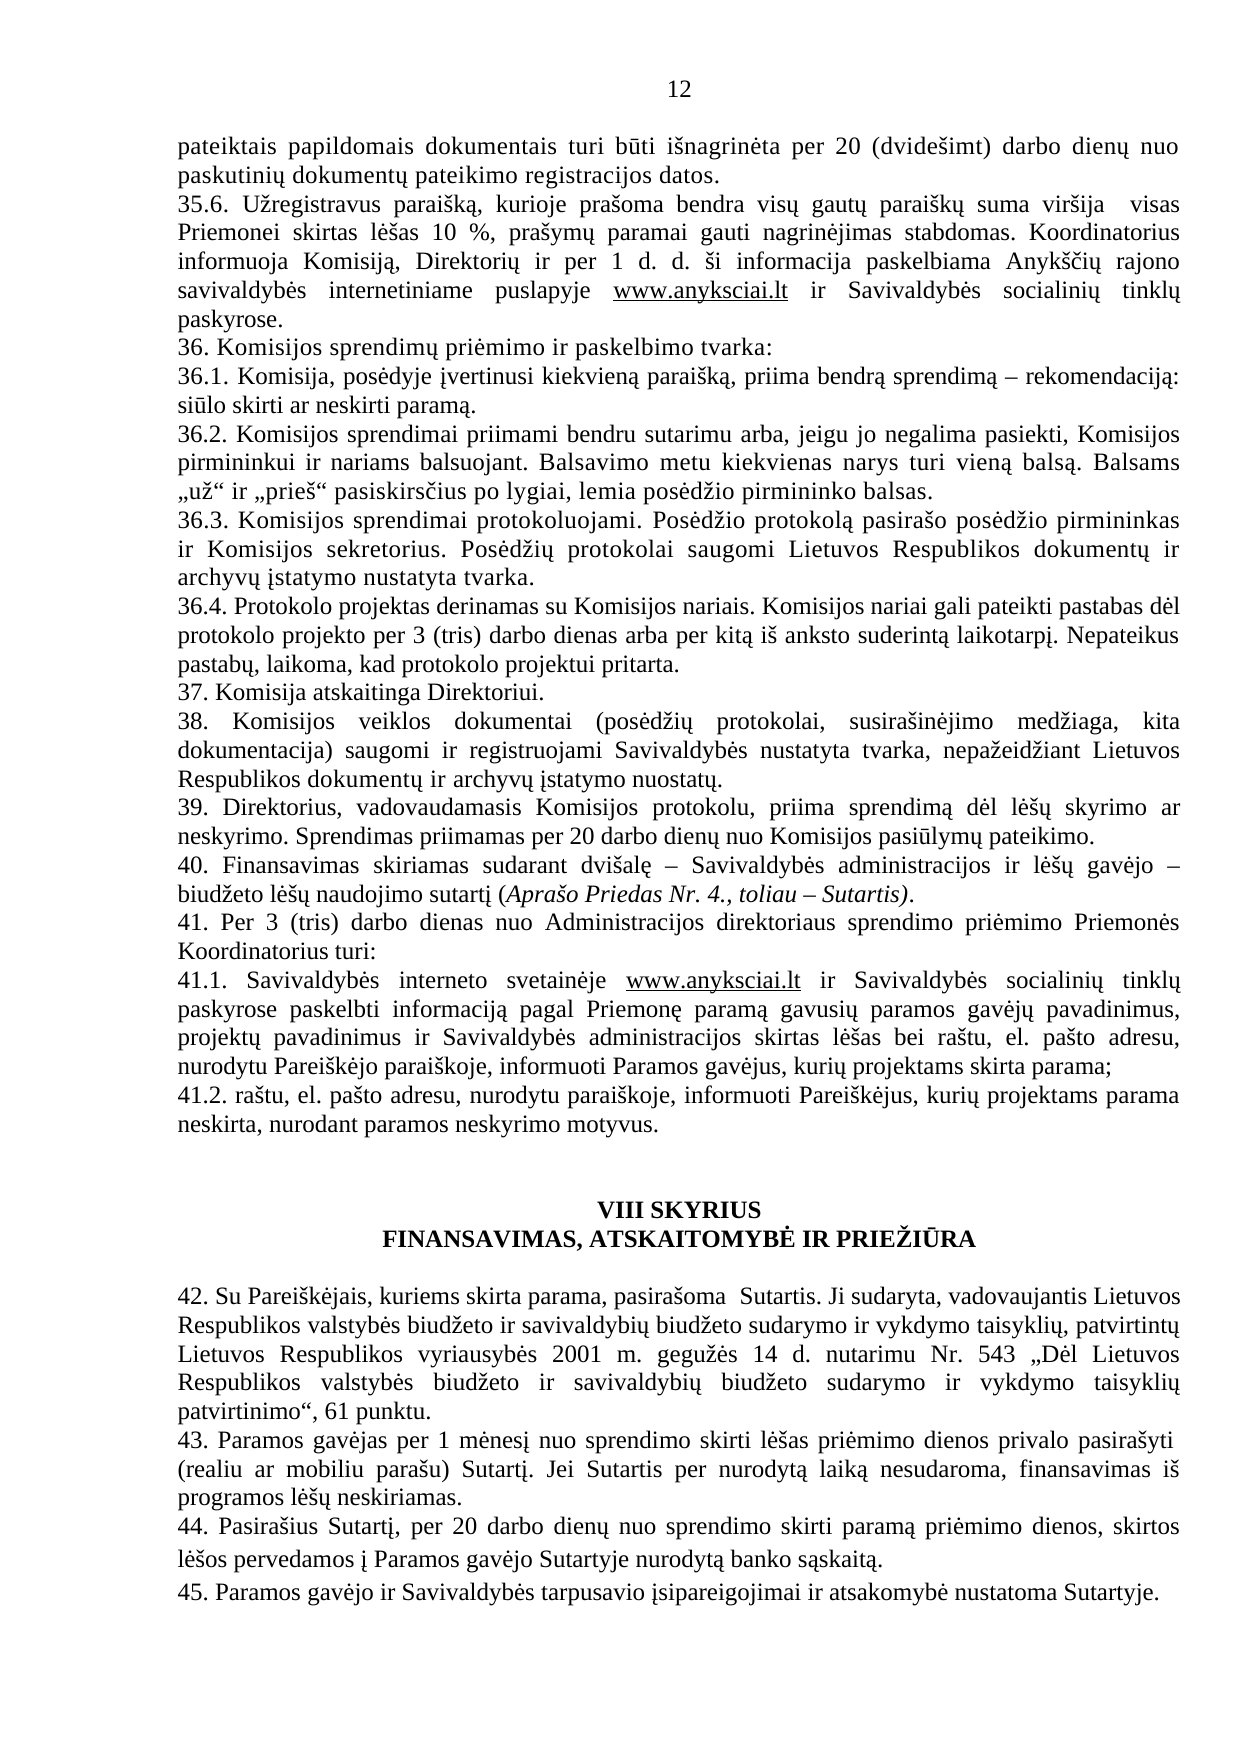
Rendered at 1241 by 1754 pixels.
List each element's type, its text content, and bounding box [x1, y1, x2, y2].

text FINANSAVIMAS, ATSKAITOMYBĖ IR PRIEŽIŪRA [177, 1224, 1181, 1252]
text 40. Finansavimas skiriamas sudarant dvišalę – Savivaldybės administracijos ir lėšų gavėjo – biudžeto lėšų naudojimo sutartį (Aprašo Priedas Nr. 4., toliau – Sutartis). [177, 850, 1181, 907]
text 41.1. Savivaldybės interneto svetainėje www.anyksciai.lt ir Savivaldybės socialinių tinklų paskyrose paskelbti informaciją pagal Priemonę paramą gavusių paramos gavėjų pavadinimus, projektų pavadinimus ir Savivaldybės administracijos skirtas lėšas bei raštu, el. pašto adresu, nurodytu Pareiškėjo paraiškoje, informuoti Paramos gavėjus, kurių projektams skirta parama; [177, 965, 1181, 1080]
text 41. Per 3 (tris) darbo dienas nuo Administracijos direktoriaus sprendimo priėmimo Priemonės Koordinatorius turi: [177, 907, 1181, 965]
text VIII SKYRIUS [177, 1195, 1181, 1224]
text 37. Komisija atskaitinga Direktoriui. [177, 677, 1181, 706]
text 38. Komisijos veiklos dokumentai (posėdžių protokolai, susirašinėjimo medžiaga, kita dokumentacija) saugomi ir registruojami Savivaldybės nustatyta tvarka, nepažeidžiant Lietuvos Respublikos dokumentų ir archyvų įstatymo nuostatų. [177, 706, 1181, 792]
text 41.2. raštu, el. pašto adresu, nurodytu paraiškoje, informuoti Pareiškėjus, kurių projektams parama neskirta, nurodant paramos neskyrimo motyvus. [177, 1080, 1181, 1137]
text 36.4. Protokolo projektas derinamas su Komisijos nariais. Komisijos nariai gali pateikti pastabas dėl protokolo projekto per 3 (tris) darbo dienas arba per kitą iš anksto suderintą laikotarpį. Nepateikus pastabų, laikoma, kad protokolo projektui pritarta. [177, 591, 1181, 677]
text 39. Direktorius, vadovaudamasis Komisijos protokolu, priima sprendimą dėl lėšų skyrimo ar neskyrimo. Sprendimas priimamas per 20 darbo dienų nuo Komisijos pasiūlymų pateikimo. [177, 792, 1181, 850]
text pateiktais papildomais dokumentais turi būti išnagrinėta per 20 (dvidešimt) darbo dienų nuo paskutinių dokumentų pateikimo registracijos datos. [177, 131, 1181, 189]
text 44. Pasirašius Sutartį, per 20 darbo dienų nuo sprendimo skirti paramą priėmimo dienos, skirtos lėšos pervedamos į Paramos gavėjo Sutartyje nurodytą banko sąskaitą. [177, 1511, 1181, 1573]
text 42. Su Pareiškėjais, kuriems skirta parama, pasirašoma Sutartis. Ji sudaryta, vadovaujantis Lietuvos Respublikos valstybės biudžeto ir savivaldybių biudžeto sudarymo ir vykdymo taisyklių, patvirtintų Lietuvos Respublikos vyriausybės 2001 m. gegužės 14 d. nutarimu Nr. 543 „Dėl Lietuvos Respublikos valstybės biudžeto ir savivaldybių biudžeto sudarymo ir vykdymo taisyklių patvirtinimo“, 61 punktu. [177, 1281, 1181, 1425]
text 36.1. Komisija, posėdyje įvertinusi kiekvieną paraišką, priima bendrą sprendimą – rekomendaciją: siūlo skirti ar neskirti paramą. [177, 361, 1181, 419]
text 36. Komisijos sprendimų priėmimo ir paskelbimo tvarka: [177, 332, 1181, 361]
text 36.3. Komisijos sprendimai protokoluojami. Posėdžio protokolą pasirašo posėdžio pirmininkas ir Komisijos sekretorius. Posėdžių protokolai saugomi Lietuvos Respublikos dokumentų ir archyvų įstatymo nustatyta tvarka. [177, 505, 1181, 591]
text 43. Paramos gavėjas per 1 mėnesį nuo sprendimo skirti lėšas priėmimo dienos privalo pasirašyti (realiu ar mobiliu parašu) Sutartį. Jei Sutartis per nurodytą laiką nesudaroma, finansavimas iš programos lėšų neskiriamas. [177, 1425, 1181, 1511]
text 35.6. Užregistravus paraišką, kurioje prašoma bendra visų gautų paraiškų suma viršija visas Priemonei skirtas lėšas 10 %, prašymų paramai gauti nagrinėjimas stabdomas. Koordinatorius informuoja Komisiją, Direktorių ir per 1 d. d. ši informacija paskelbiama Anykščių rajono savivaldybės internetiniame puslapyje www.anyksciai.lt ir Savivaldybės socialinių tinklų paskyrose. [177, 189, 1181, 332]
text 36.2. Komisijos sprendimai priimami bendru sutarimu arba, jeigu jo negalima pasiekti, Komisijos pirmininkui ir nariams balsuojant. Balsavimo metu kiekvienas narys turi vieną balsą. Balsams „už“ ir „prieš“ pasiskirsčius po lygiai, lemia posėdžio pirmininko balsas. [177, 419, 1181, 505]
text 45. Paramos gavėjo ir Savivaldybės tarpusavio įsipareigojimai ir atsakomybė nustatoma Sutartyje. [177, 1577, 1181, 1606]
